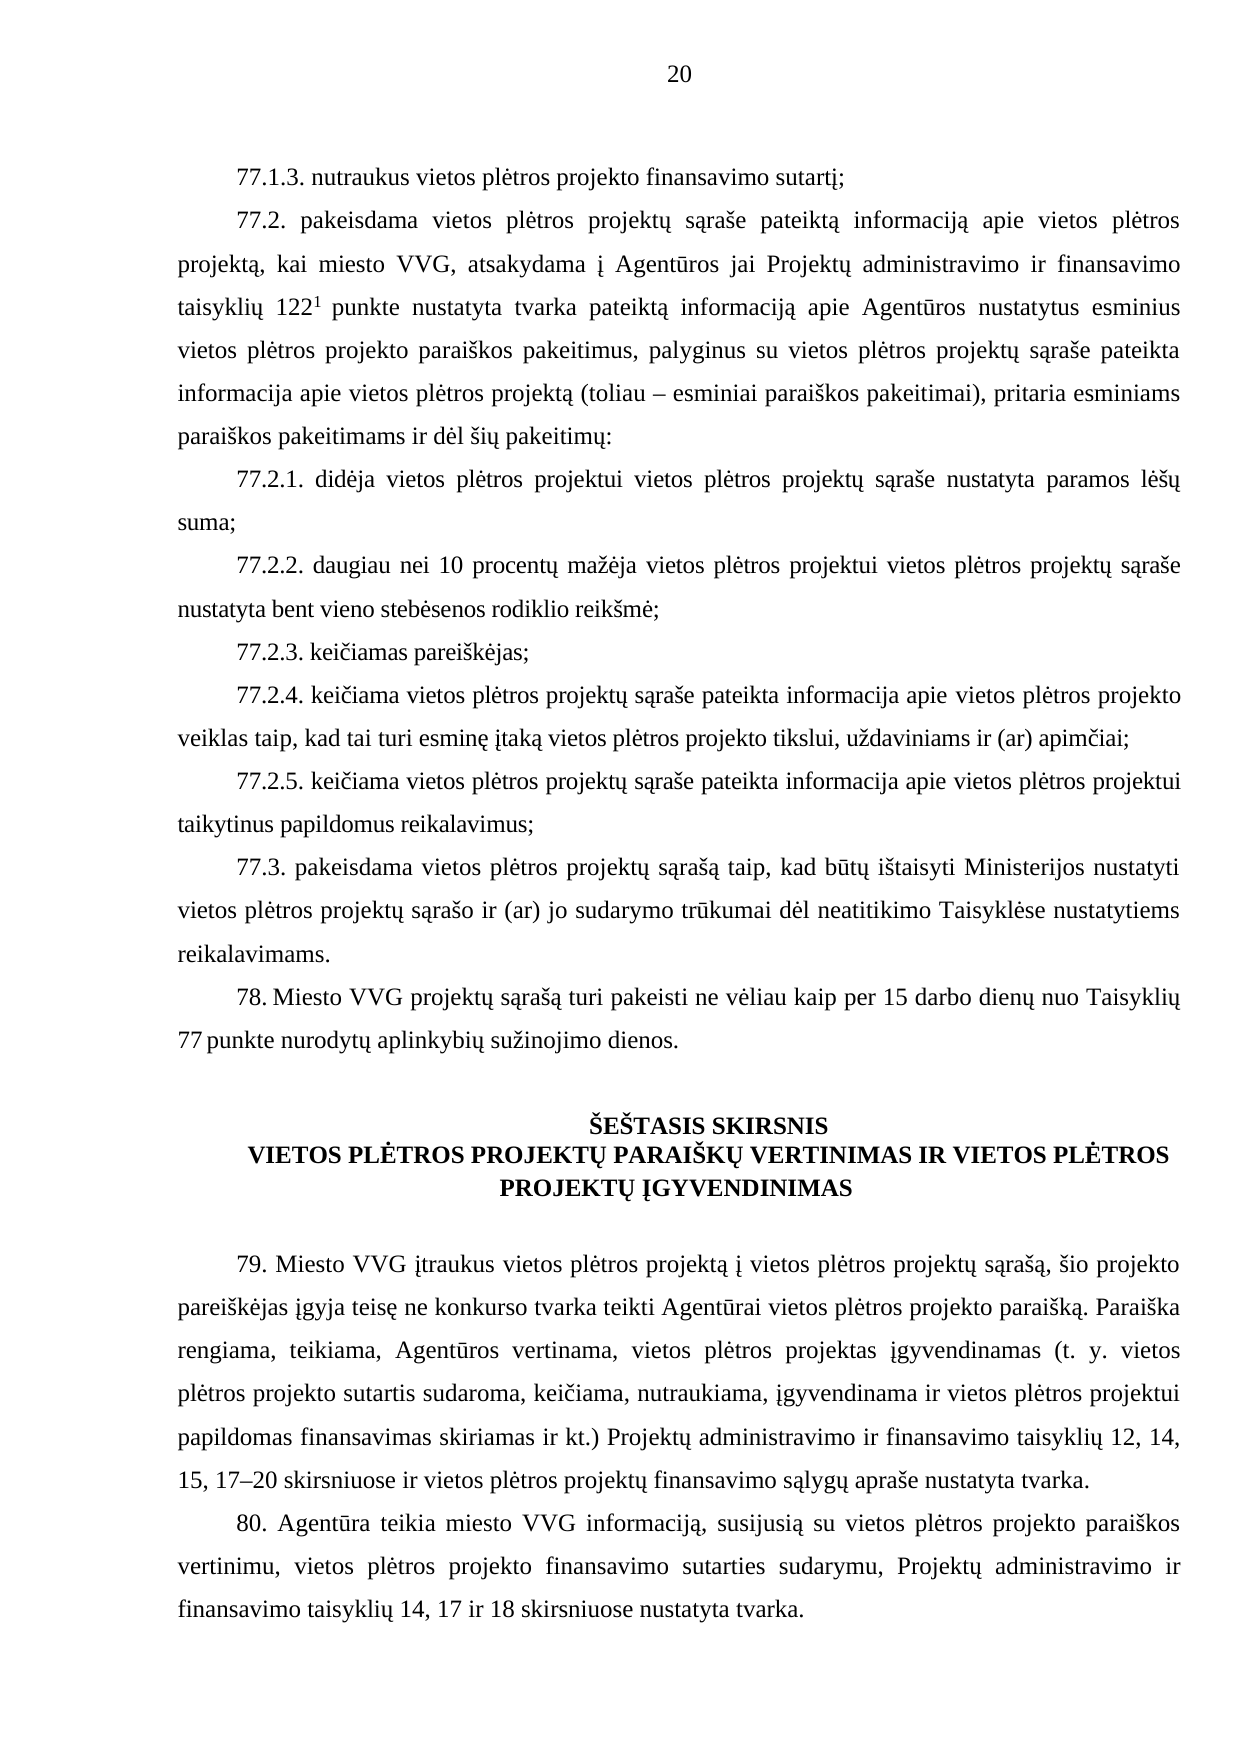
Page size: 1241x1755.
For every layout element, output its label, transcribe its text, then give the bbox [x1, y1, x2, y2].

text 77.2.1. didėja vietos plėtros projektui vietos plėtros projektų sąraše nustatyta paramos lėšų suma; [177, 464, 1181, 536]
text 79. Miesto VVG įtraukus vietos plėtros projektą į vietos plėtros projektų sąrašą, šio projekto pareiškėjas įgyja teisę ne konkurso tvarka teikti Agentūrai vietos plėtros projekto paraišką. Paraiška rengiama, teikiama, Agentūros vertinama, vietos plėtros projektas įgyvendinamas (t. y. vietos plėtros projekto sutartis sudaroma, keičiama, nutraukiama, įgyvendinama ir vietos plėtros projektui papildomas finansavimas skiriamas ir kt.) Projektų administravimo ir finansavimo taisyklių 12, 14, 15, 17–20 skirsniuose ir vietos plėtros projektų finansavimo sąlygų apraše nustatyta tvarka. [177, 1249, 1181, 1493]
text 77.3. pakeisdama vietos plėtros projektų sąrašą taip, kad būtų ištaisyti Ministerijos nustatyti vietos plėtros projektų sąrašo ir (ar) jo sudarymo trūkumai dėl neatitikimo Taisyklėse nustatytiems reikalavimams. [177, 852, 1181, 967]
text 77.2. pakeisdama vietos plėtros projektų sąraše pateiktą informaciją apie vietos plėtros projektą, kai miesto VVG, atsakydama į Agentūros jai Projektų administravimo ir finansavimo taisyklių 1221 punkte nustatyta tvarka pateiktą informaciją apie Agentūros nustatytus esminius vietos plėtros projekto paraiškos pakeitimus, palyginus su vietos plėtros projektų sąraše pateikta informacija apie vietos plėtros projektą (toliau – esminiai paraiškos pakeitimai), pritaria esminiams paraiškos pakeitimams ir dėl šių pakeitimų: [177, 206, 1181, 450]
text 77.2.4. keičiama vietos plėtros projektų sąraše pateikta informacija apie vietos plėtros projekto veiklas taip, kad tai turi esminę įtaką vietos plėtros projekto tikslui, uždaviniams ir (ar) apimčiai; [177, 680, 1181, 752]
text 77.2.3. keičiamas pareiškėjas; [177, 637, 1181, 666]
text 80. Agentūra teikia miesto VVG informaciją, susijusią su vietos plėtros projekto paraiškos vertinimu, vietos plėtros projekto finansavimo sutarties sudarymu, Projektų administravimo ir finansavimo taisyklių 14, 17 ir 18 skirsniuose nustatyta tvarka. [177, 1508, 1181, 1623]
text 77.2.5. keičiama vietos plėtros projektų sąraše pateikta informacija apie vietos plėtros projektui taikytinus papildomus reikalavimus; [177, 766, 1181, 838]
text 77.1.3. nutraukus vietos plėtros projekto finansavimo sutartį; [177, 162, 1181, 191]
text 78. Miesto VVG projektų sąrašą turi pakeisti ne vėliau kaip per 15 darbo dienų nuo Taisyklių 77 punkte nurodytų aplinkybių sužinojimo dienos. [177, 982, 1181, 1054]
text ŠEŠTASIS SKIRSNIS [177, 1111, 1181, 1140]
text 77.2.2. daugiau nei 10 procentų mažėja vietos plėtros projektui vietos plėtros projektų sąraše nustatyta bent vieno stebėsenos rodiklio reikšmė; [177, 551, 1181, 622]
text VIETOS PLĖTROS PROJEKTŲ PARAIŠKŲ VERTINIMAS IR VIETOS PLĖTROS PROJEKTŲ ĮGYVENDINIMAS [177, 1140, 1181, 1202]
